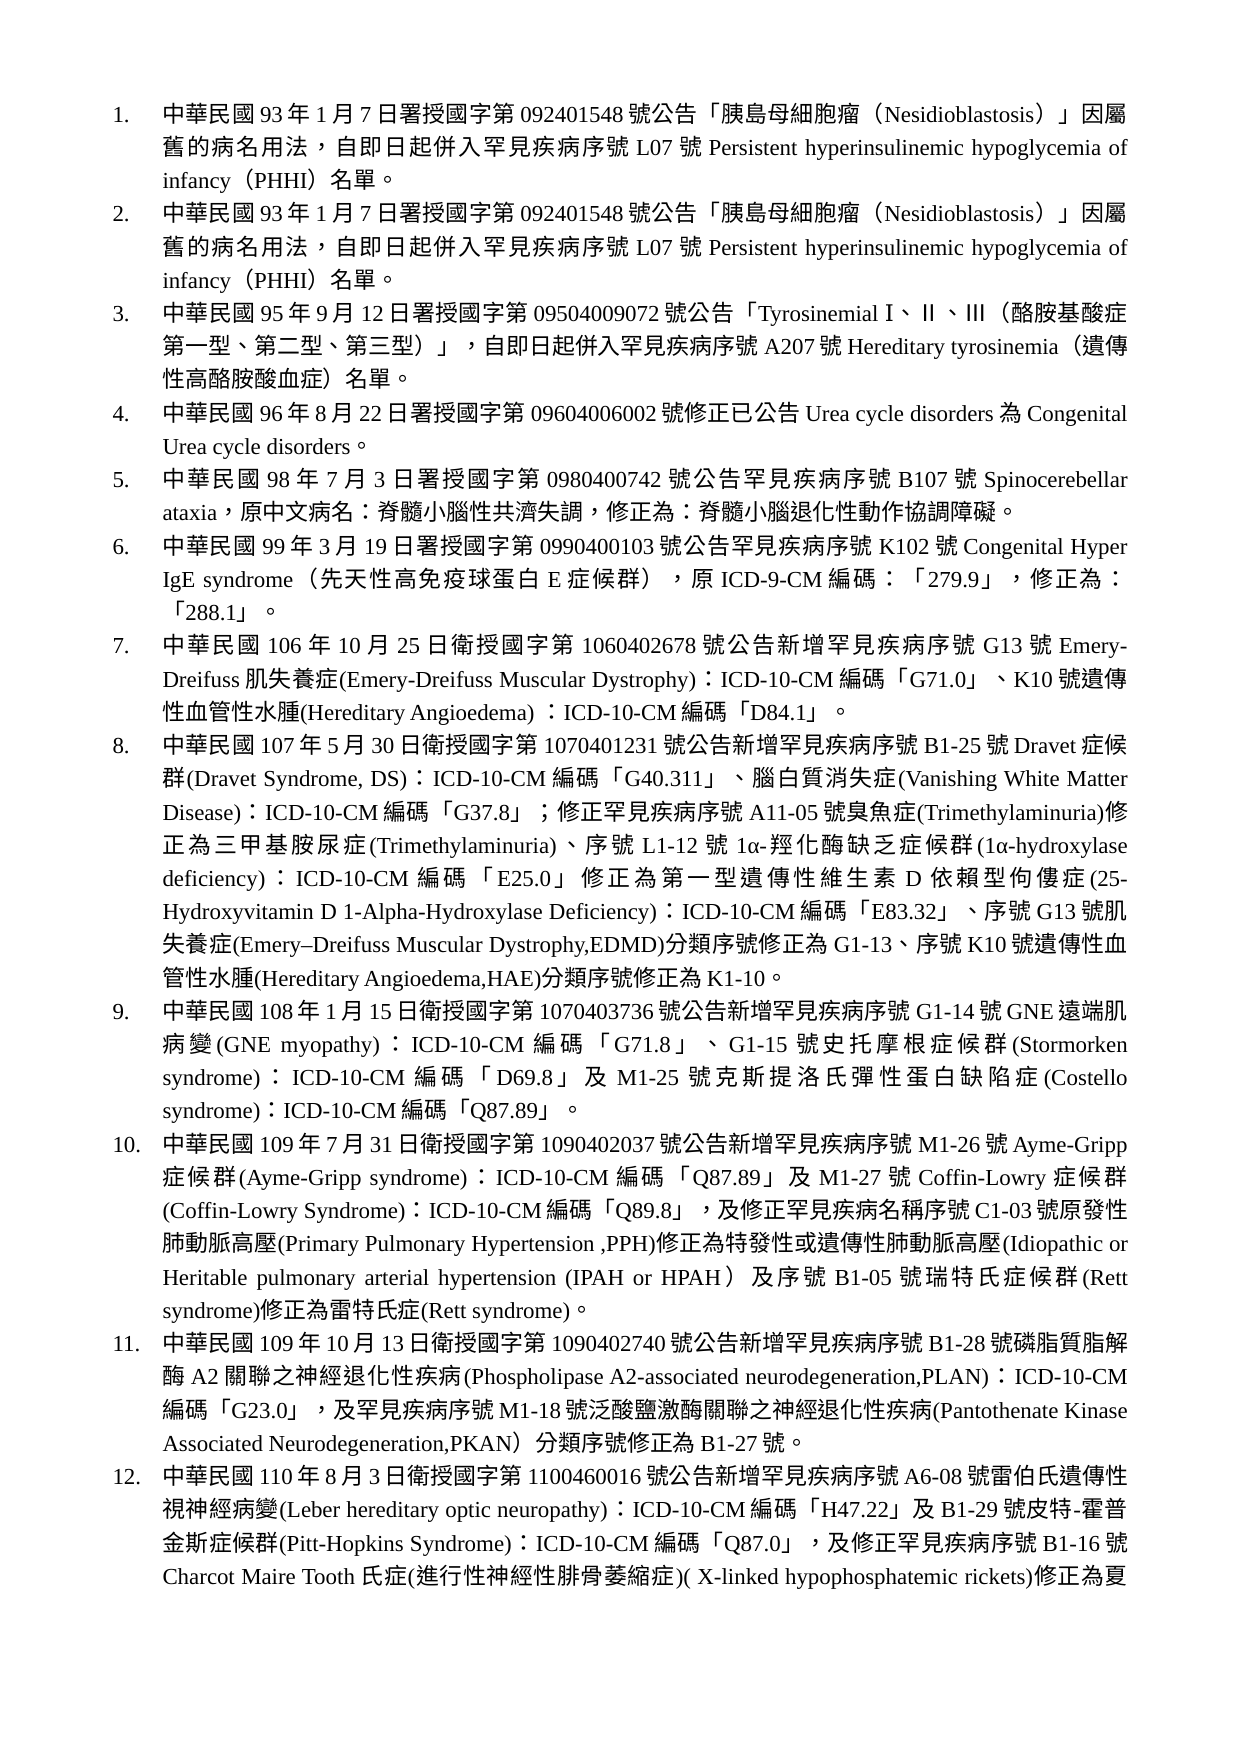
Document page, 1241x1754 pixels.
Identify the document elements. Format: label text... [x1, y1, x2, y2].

list 中華民國109年10月13日衛授國字第1090402740號公告新增罕見疾病序號B1-28號磷脂質脂解酶A2關聯之神經退化性疾病(Phospholipase A2-associated neurodegeneration,PLAN)：ICD-10-CM編碼「G23.0」，及罕見疾病序號M1-18號泛酸鹽激酶關聯之神經退化性疾病(Pantothenate Kinase Associated Neurodegeneration,PKAN）分類序號修正為B1-27號。 [112, 1325, 1128, 1458]
list 中華民國110年8月3日衛授國字第1100460016號公告新增罕見疾病序號A6-08號雷伯氏遺傳性視神經病變(Leber hereditary optic neuropathy)：ICD-10-CM編碼「H47.22」及B1-29號皮特-霍普金斯症候群(Pitt-Hopkins Syndrome)：ICD-10-CM編碼「Q87.0」，及修正罕見疾病序號B1-16號Charcot Maire Tooth氏症(進行性神經性腓骨萎縮症)( X-linked hypophosphatemic rickets)修正為夏 [112, 1458, 1128, 1591]
list 中華民國98年7月3日署授國字第0980400742號公告罕見疾病序號B107號Spinocerebellar ataxia，原中文病名：脊髓小腦性共濟失調，修正為：脊髓小腦退化性動作協調障礙。 [112, 461, 1128, 527]
list 中華民國93年1月7日署授國字第092401548號公告「胰島母細胞瘤（Nesidioblastosis）」因屬舊的病名用法，自即日起併入罕見疾病序號L07號Persistent hyperinsulinemic hypoglycemia of infancy（PHHI）名單。 [112, 96, 1128, 195]
list 中華民國108年1月15日衛授國字第1070403736號公告新增罕見疾病序號G1-14號GNE遠端肌病變(GNE myopathy)：ICD-10-CM編碼「G71.8」、G1-15號史托摩根症候群(Stormorken syndrome)：ICD-10-CM編碼「D69.8」及M1-25號克斯提洛氏彈性蛋白缺陷症(Costello syndrome)：ICD-10-CM編碼「Q87.89」。 [112, 993, 1128, 1126]
list 中華民國96年8月22日署授國字第09604006002號修正已公告Urea cycle disorders為Congenital Urea cycle disorders。 [112, 394, 1128, 461]
list 中華民國95年9月12日署授國字第09504009072號公告「Tyrosinemial Ⅰ、Ⅱ、Ⅲ（酪胺基酸症第一型、第二型、第三型）」，自即日起併入罕見疾病序號A207號Hereditary tyrosinemia（遺傳性高酪胺酸血症）名單。 [112, 295, 1128, 394]
list 中華民國107年5月30日衛授國字第1070401231號公告新增罕見疾病序號B1-25號Dravet症候群(Dravet Syndrome, DS)：ICD-10-CM編碼「G40.311」、腦白質消失症(Vanishing White Matter Disease)：ICD-10-CM編碼「G37.8」；修正罕見疾病序號A11-05號臭魚症(Trimethylaminuria)修正為三甲基胺尿症(Trimethylaminuria)、序號L1-12號1α-羥化酶缺乏症候群(1α-hydroxylase deficiency)：ICD-10-CM編碼「E25.0」修正為第一型遺傳性維生素D依賴型佝僂症(25-Hydroxyvitamin D 1-Alpha-Hydroxylase Deficiency)：ICD-10-CM編碼「E83.32」、序號G13號肌失養症(Emery–Dreifuss Muscular Dystrophy,EDMD)分類序號修正為G1-13、序號K10號遺傳性血管性水腫(Hereditary Angioedema,HAE)分類序號修正為K1-10。 [112, 727, 1128, 993]
list 中華民國99年3月19日署授國字第0990400103號公告罕見疾病序號K102號Congenital Hyper IgE syndrome（先天性高免疫球蛋白E症候群），原ICD-9-CM編碼：「279.9」，修正為：「288.1」。 [112, 527, 1128, 627]
list 中華民國109年7月31日衛授國字第1090402037號公告新增罕見疾病序號M1-26號Ayme-Gripp症候群(Ayme-Gripp syndrome)：ICD-10-CM編碼「Q87.89」及M1-27號Coffin-Lowry症候群(Coffin-Lowry Syndrome)：ICD-10-CM編碼「Q89.8」，及修正罕見疾病名稱序號C1-03號原發性肺動脈高壓(Primary Pulmonary Hypertension ,PPH)修正為特發性或遺傳性肺動脈高壓(Idiopathic or Heritable pulmonary arterial hypertension (IPAH or HPAH）及序號B1-05號瑞特氏症候群(Rett syndrome)修正為雷特氏症(Rett syndrome)。 [112, 1126, 1128, 1325]
list 中華民國93年1月7日署授國字第092401548號公告「胰島母細胞瘤（Nesidioblastosis）」因屬舊的病名用法，自即日起併入罕見疾病序號L07號Persistent hyperinsulinemic hypoglycemia of infancy（PHHI）名單。 [112, 195, 1128, 295]
list 中華民國106年10月25日衛授國字第1060402678號公告新增罕見疾病序號G13號Emery-Dreifuss肌失養症(Emery-Dreifuss Muscular Dystrophy)：ICD-10-CM編碼「G71.0」、K10號遺傳性血管性水腫(Hereditary Angioedema) ：ICD-10-CM編碼「D84.1」。 [112, 627, 1128, 727]
